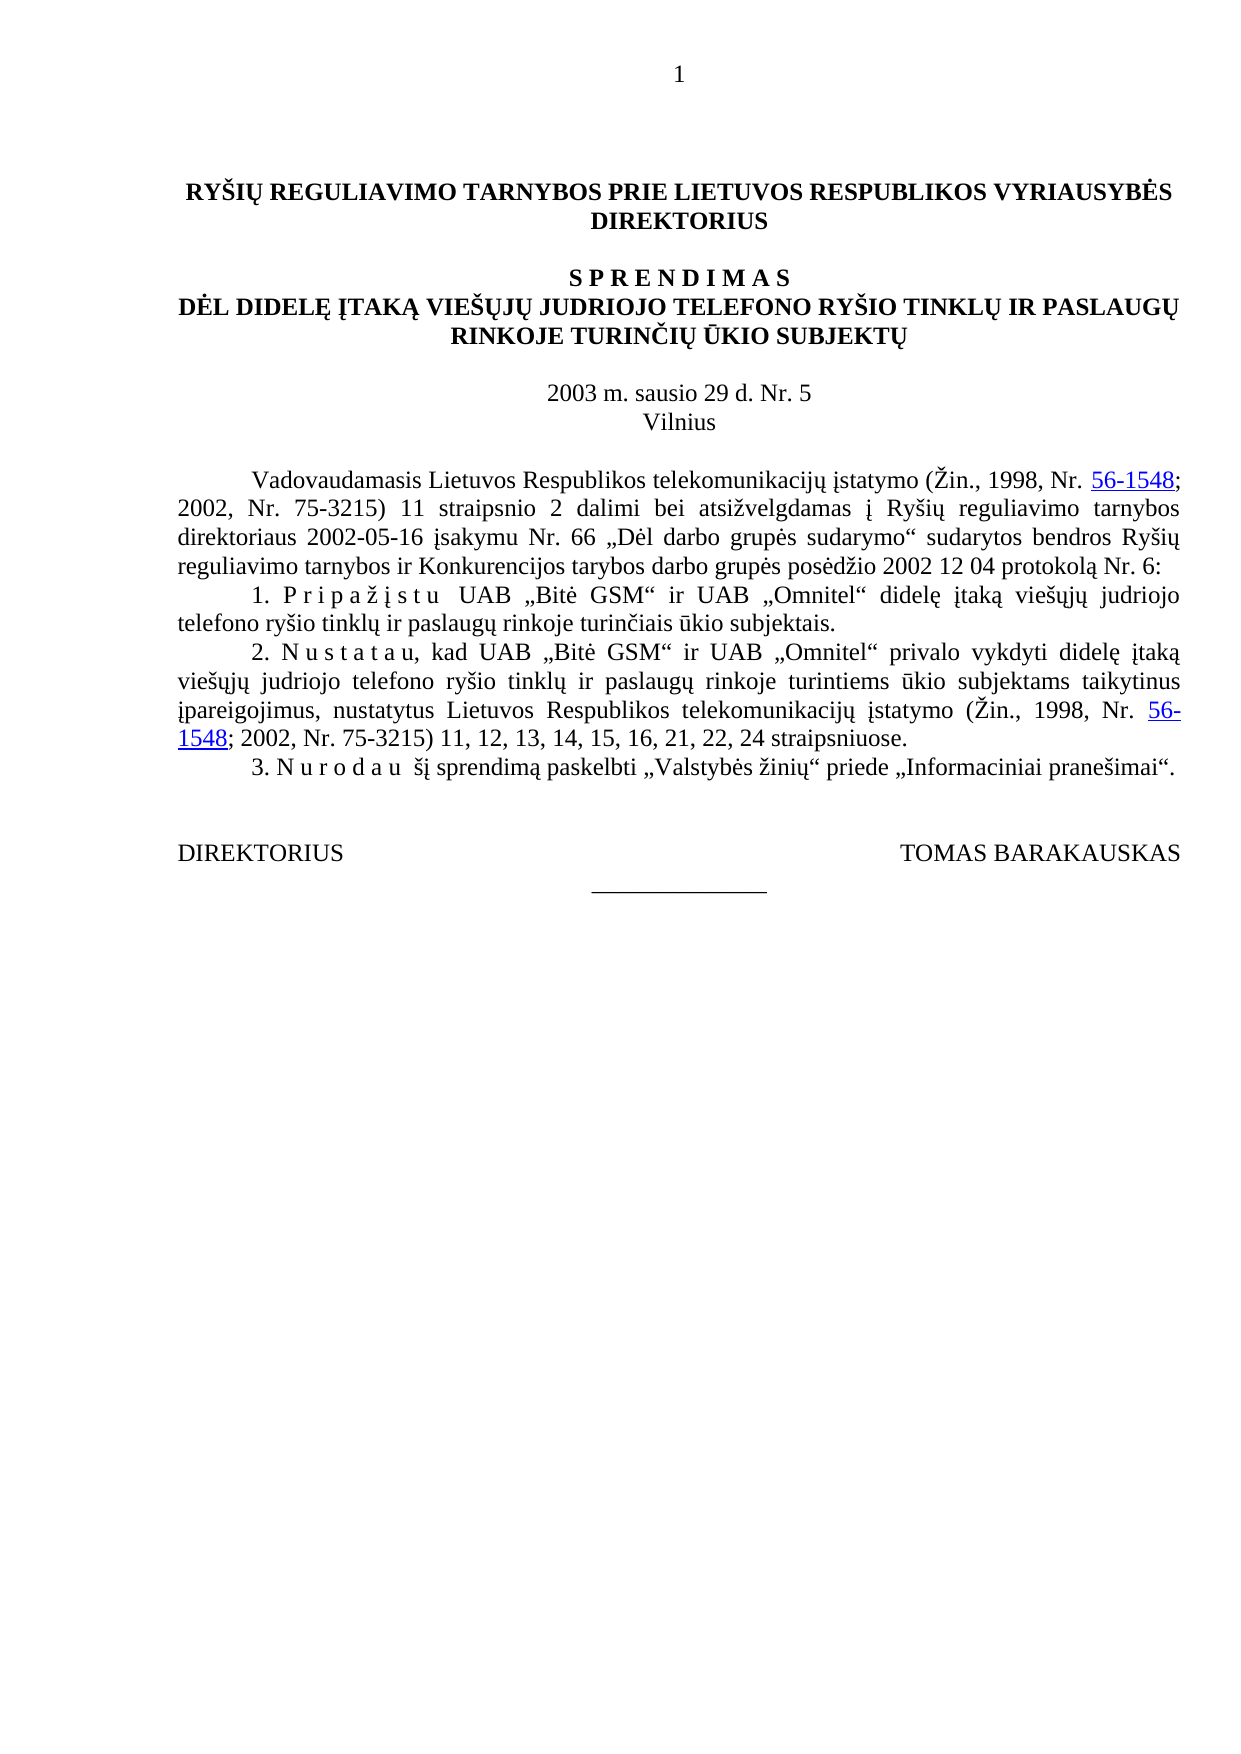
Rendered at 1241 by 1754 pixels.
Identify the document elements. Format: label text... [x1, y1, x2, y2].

text ______________ [177, 867, 1181, 896]
text 1. Pripažįstu UAB „Bitė GSM“ ir UAB „Omnitel“ didelę įtaką viešųjų judriojo telefono ryšio tinklų ir paslaugų rinkoje turinčiais ūkio subjektais. [177, 580, 1181, 637]
text DĖL DIDELĘ ĮTAKĄ VIEŠŲJŲ JUDRIOJO TELEFONO RYŠIO TINKLŲ IR PASLAUGŲ RINKOJE TURINČIŲ ŪKIO SUBJEKTŲ [177, 292, 1181, 350]
text Vadovaudamasis Lietuvos Respublikos telekomunikacijų įstatymo (Žin., 1998, Nr. 56-1548; 2002, Nr. 75-3215) 11 straipsnio 2 dalimi bei atsižvelgdamas į Ryšių reguliavimo tarnybos direktoriaus 2002-05-16 įsakymu Nr. 66 „Dėl darbo grupės sudarymo“ sudarytos bendros Ryšių reguliavimo tarnybos ir Konkurencijos tarybos darbo grupės posėdžio 2002 12 04 protokolą Nr. 6: [177, 465, 1181, 580]
text 3. Nurodau šį sprendimą paskelbti „Valstybės žinių“ priede „Informaciniai pranešimai“. [177, 752, 1181, 781]
text Vilnius [177, 407, 1181, 436]
text RYŠIŲ REGULIAVIMO TARNYBOS PRIE LIETUVOS RESPUBLIKOS VYRIAUSYBĖS DIREKTORIUS [177, 177, 1181, 235]
text 2003 m. sausio 29 d. Nr. 5 [177, 378, 1181, 407]
text 2. Nustatau, kad UAB „Bitė GSM“ ir UAB „Omnitel“ privalo vykdyti didelę įtaką viešųjų judriojo telefono ryšio tinklų ir paslaugų rinkoje turintiems ūkio subjektams taikytinus įpareigojimus, nustatytus Lietuvos Respublikos telekomunikacijų įstatymo (Žin., 1998, Nr. 56-1548; 2002, Nr. 75-3215) 11, 12, 13, 14, 15, 16, 21, 22, 24 straipsniuose. [177, 637, 1181, 752]
text S P R E N D I M A S [177, 263, 1181, 292]
text DIREKTORIUS TOMAS BARAKAUSKAS [177, 838, 1181, 867]
